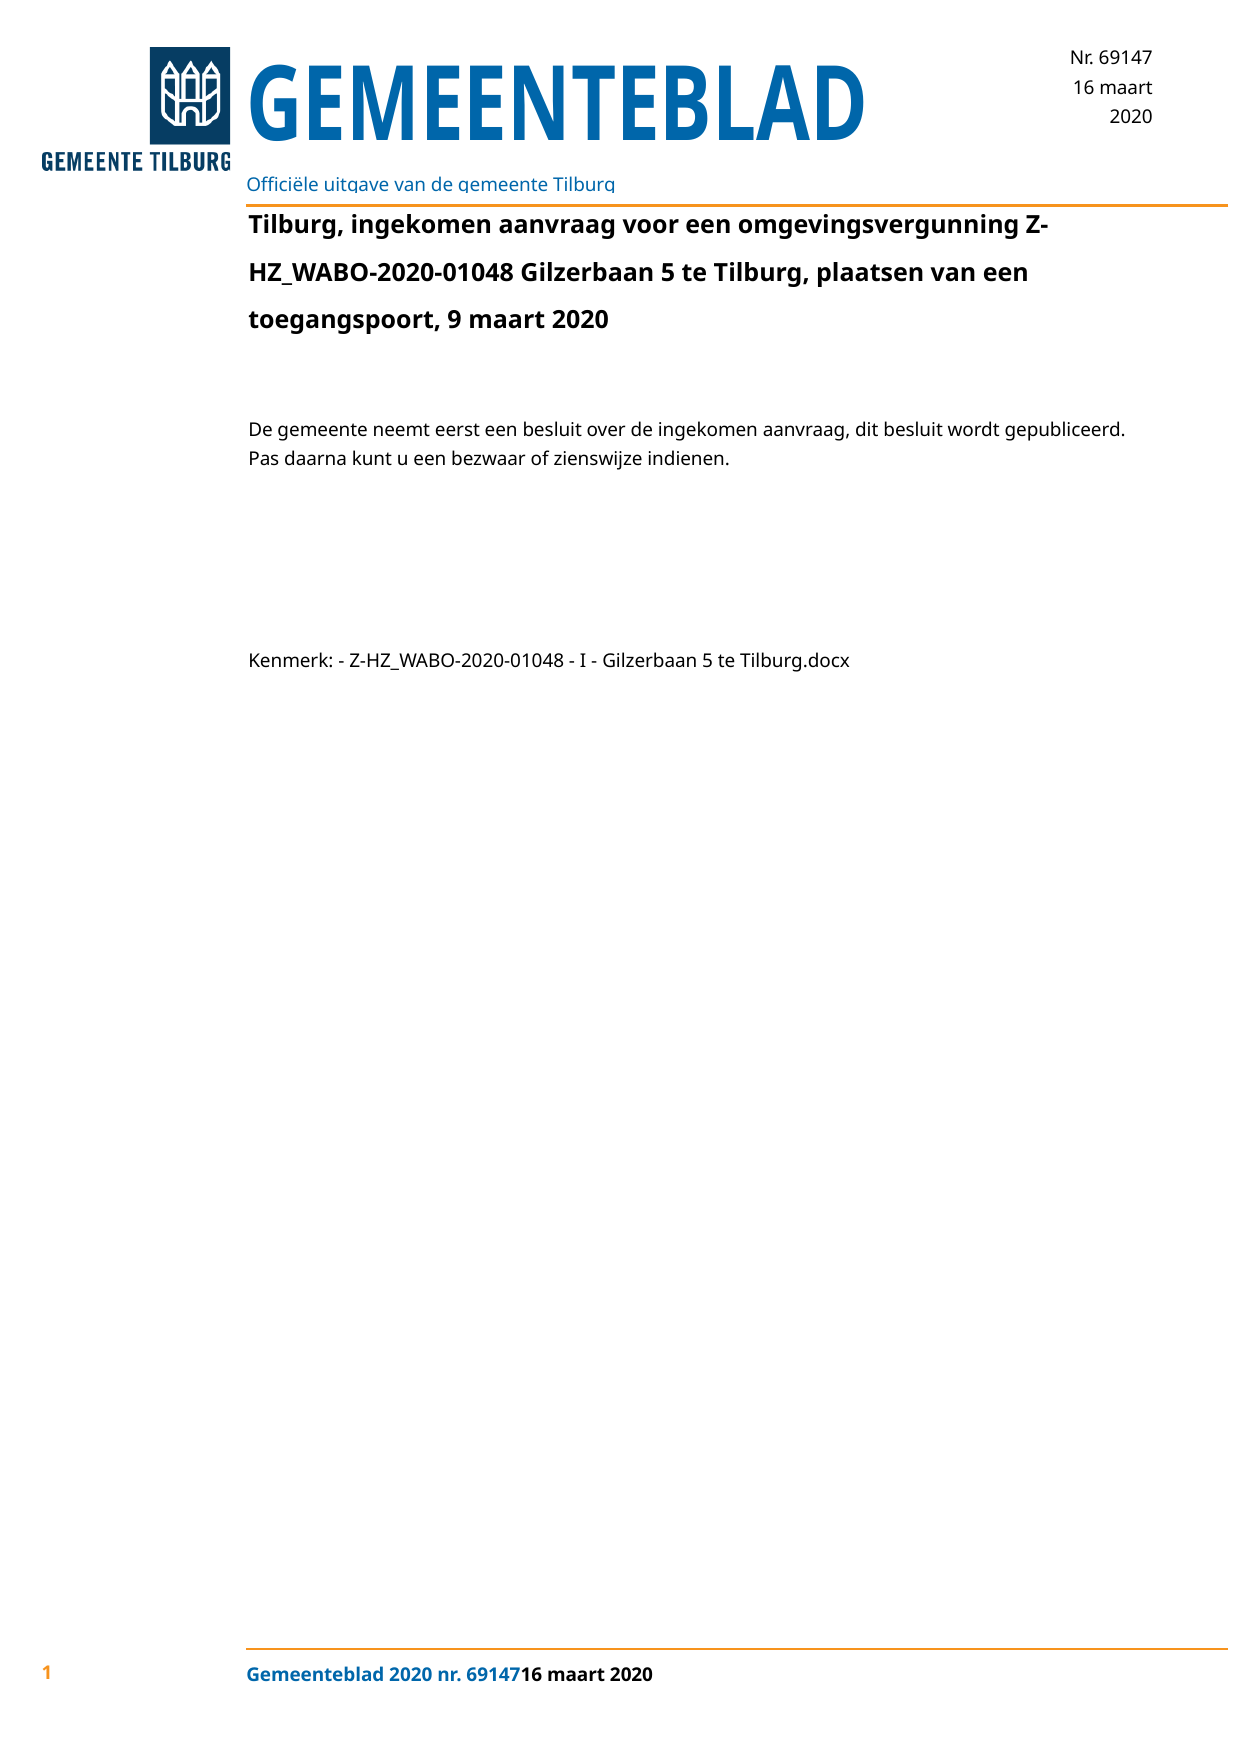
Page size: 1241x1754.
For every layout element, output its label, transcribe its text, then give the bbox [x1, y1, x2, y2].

picture [41, 47, 231, 172]
text Kenmerk: - Z-HZ_WABO-2020-01048 - I - Gilzerbaan 5 te Tilburg.docx [248, 647, 1152, 673]
text De gemeente neemt eerst een besluit over de ingekomen aanvraag, dit besluit wordt gepubliceerd. Pas daarna kunt u een bezwaar of zienswijze indienen. [248, 416, 1152, 471]
text Tilburg, ingekomen aanvraag voor een omgevingsvergunning Z-HZ_WABO-2020-01048 Gilzerbaan 5 te Tilburg, plaatsen van een toegangspoort, 9 maart 2020 [248, 207, 1152, 336]
